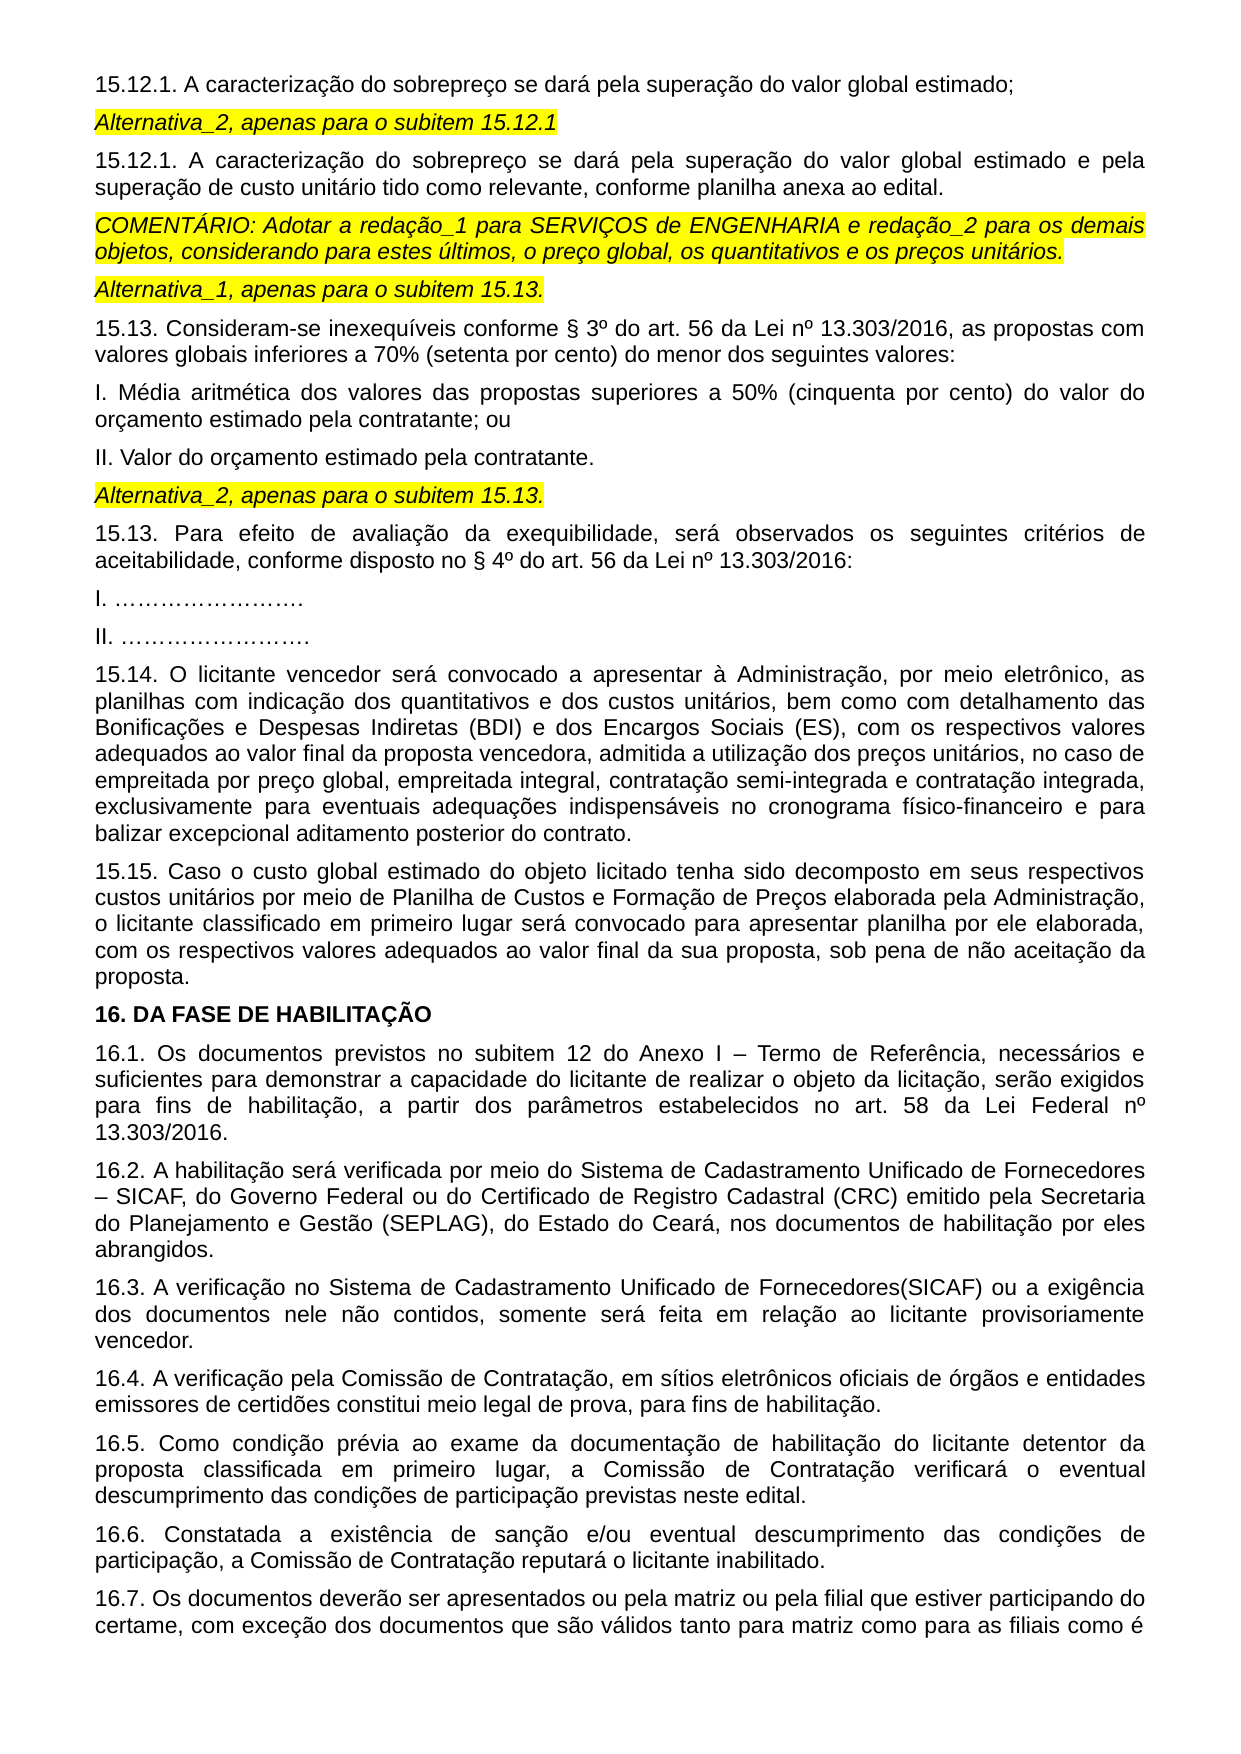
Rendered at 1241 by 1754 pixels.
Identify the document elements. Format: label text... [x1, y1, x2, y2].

text 16.4. A verificação pela Comissão de Contratação, em sítios eletrônicos oficiais de órgãos e entidades emissores de certidões constitui meio legal de prova, para fins de habilitação. [94, 1365, 1146, 1418]
text 15.14. O licitante vencedor será convocado a apresentar à Administração, por meio eletrônico, as planilhas com indicação dos quantitativos e dos custos unitários, bem como com detalhamento das Bonificações e Despesas Indiretas (BDI) e dos Encargos Sociais (ES), com os respectivos valores adequados ao valor final da proposta vencedora, admitida a utilização dos preços unitários, no caso de empreitada por preço global, empreitada integral, contratação semi-integrada e contratação integrada, exclusivamente para eventuais adequações indispensáveis no cronograma físico-financeiro e para balizar excepcional aditamento posterior do contrato. [94, 661, 1146, 846]
text 16.6. Constatada a existência de sanção e/ou eventual descumprimento das condições de participação, a Comissão de Contratação reputará o licitante inabilitado. [94, 1521, 1146, 1573]
text I. ……………………. [94, 585, 1146, 611]
text Alternativa_2, apenas para o subitem 15.12.1 [94, 109, 1146, 135]
text Alternativa_2, apenas para o subitem 15.13. [94, 482, 1146, 508]
text 16.7. Os documentos deverão ser apresentados ou pela matriz ou pela filial que estiver participando do certame, com exceção dos documentos que são válidos tanto para matriz como para as filiais como é [94, 1585, 1146, 1638]
text 15.13. Para efeito de avaliação da exequibilidade, será observados os seguintes critérios de aceitabilidade, conforme disposto no § 4º do art. 56 da Lei nº 13.303/2016: [94, 520, 1146, 573]
text Alternativa_1, apenas para o subitem 15.13. [94, 276, 1146, 303]
text I. Média aritmética dos valores das propostas superiores a 50% (cinquenta por cento) do valor do orçamento estimado pela contratante; ou [94, 379, 1146, 432]
text 16.3. A verificação no Sistema de Cadastramento Unificado de Fornecedores(SICAF) ou a exigência dos documentos nele não contidos, somente será feita em relação ao licitante provisoriamente vencedor. [94, 1274, 1146, 1353]
text 16.1. Os documentos previstos no subitem 12 do Anexo I – Termo de Referência, necessários e suficientes para demonstrar a capacidade do licitante de realizar o objeto da licitação, serão exigidos para fins de habilitação, a partir dos parâmetros estabelecidos no art. 58 da Lei Federal nº 13.303/2016. [94, 1039, 1146, 1145]
text COMENTÁRIO: Adotar a redação_1 para SERVIÇOS de ENGENHARIA e redação_2 para os demais objetos, considerando para estes últimos, o preço global, os quantitativos e os preços unitários. [94, 212, 1146, 264]
text 15.12.1. A caracterização do sobrepreço se dará pela superação do valor global estimado; [94, 71, 1146, 97]
text II. Valor do orçamento estimado pela contratante. [94, 444, 1146, 470]
text 15.12.1. A caracterização do sobrepreço se dará pela superação do valor global estimado e pela superação de custo unitário tido como relevante, conforme planilha anexa ao edital. [94, 147, 1146, 200]
text 16.2. A habilitação será verificada por meio do Sistema de Cadastramento Unificado de Fornecedores – SICAF, do Governo Federal ou do Certificado de Registro Cadastral (CRC) emitido pela Secretaria do Planejamento e Gestão (SEPLAG), do Estado do Ceará, nos documentos de habilitação por eles abrangidos. [94, 1157, 1146, 1262]
text 16. DA FASE DE HABILITAÇÃO [94, 1001, 1146, 1028]
text 16.5. Como condição prévia ao exame da documentação de habilitação do licitante detentor da proposta classificada em primeiro lugar, a Comissão de Contratação verificará o eventual descumprimento das condições de participação previstas neste edital. [94, 1430, 1146, 1509]
text II. ……………………. [94, 623, 1146, 649]
text 15.13. Consideram-se inexequíveis conforme § 3º do art. 56 da Lei nº 13.303/2016, as propostas com valores globais inferiores a 70% (setenta por cento) do menor dos seguintes valores: [94, 315, 1146, 367]
text 15.15. Caso o custo global estimado do objeto licitado tenha sido decomposto em seus respectivos custos unitários por meio de Planilha de Custos e Formação de Preços elaborada pela Administração, o licitante classificado em primeiro lugar será convocado para apresentar planilha por ele elaborada, com os respectivos valores adequados ao valor final da sua proposta, sob pena de não aceitação da proposta. [94, 858, 1146, 989]
